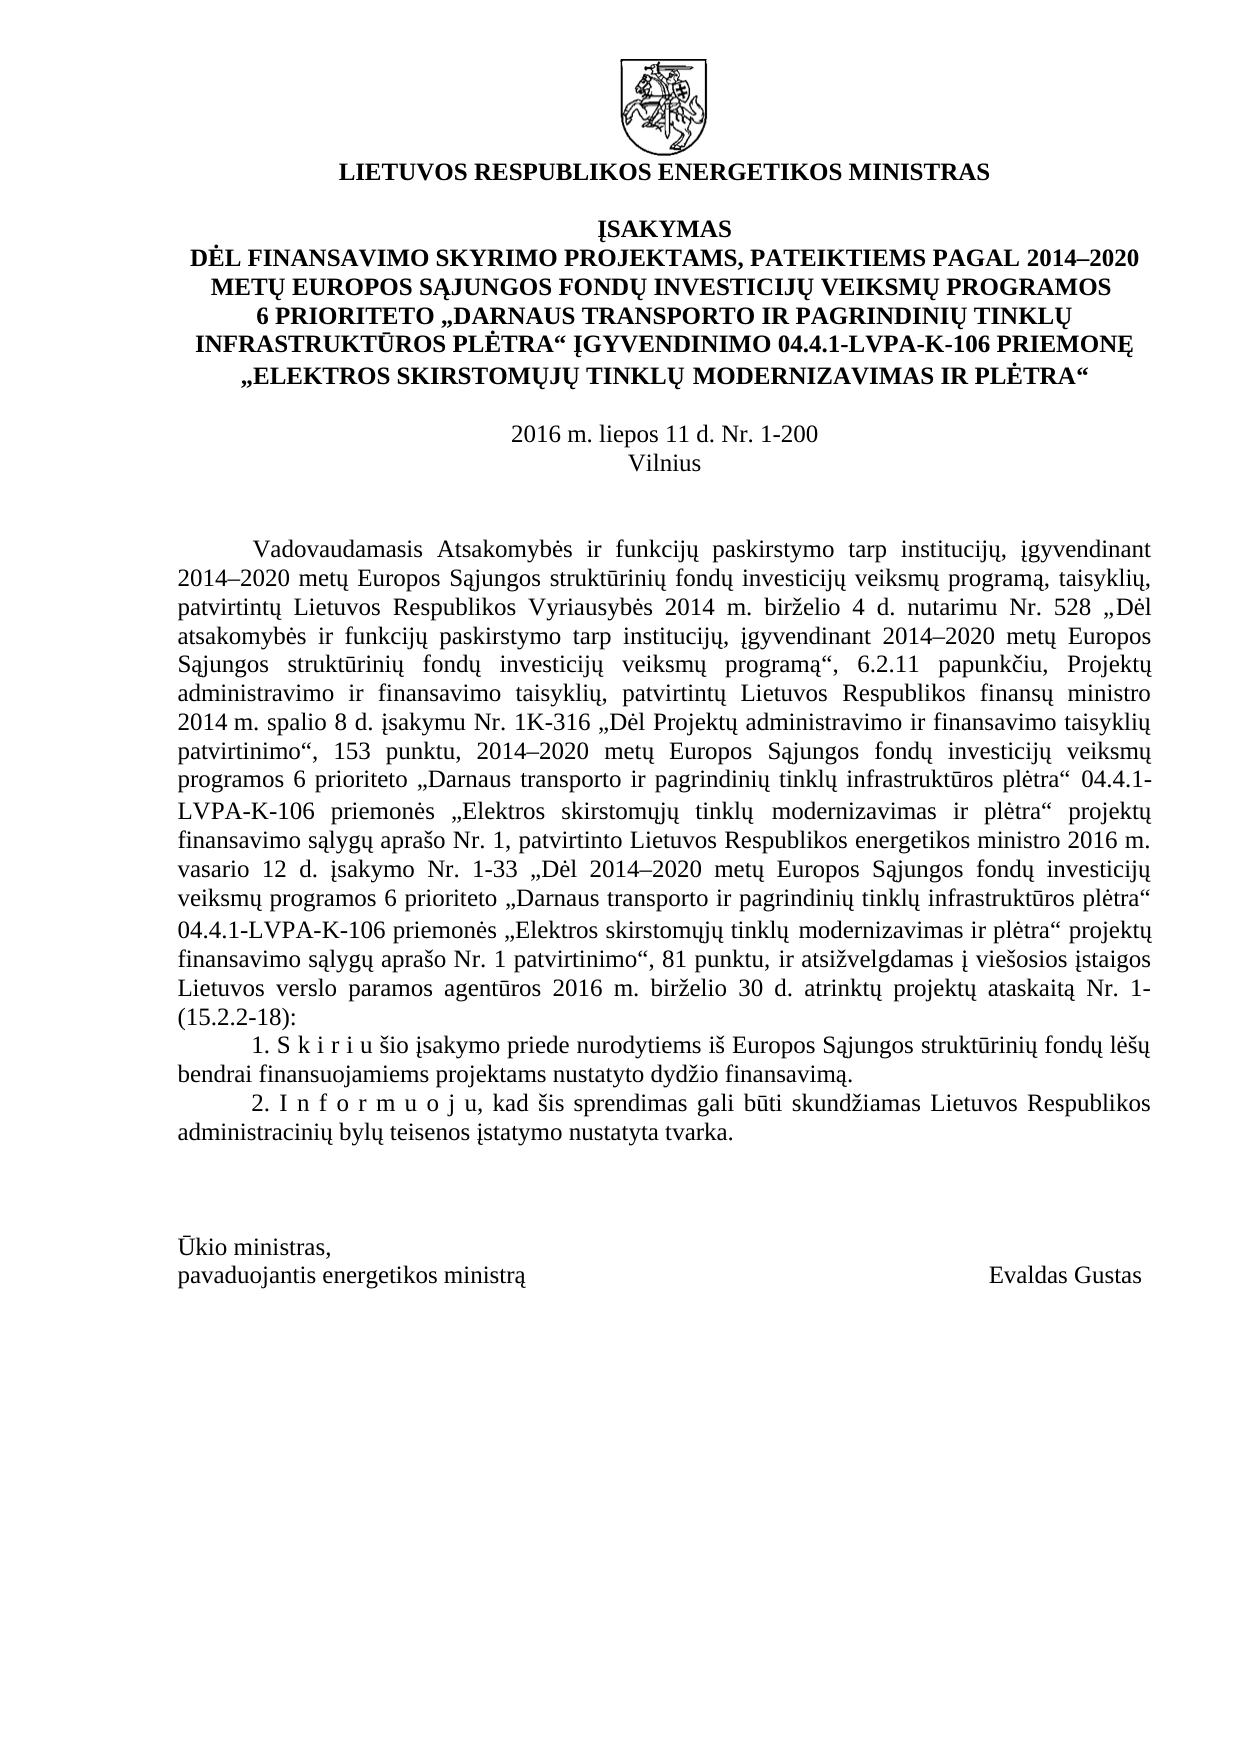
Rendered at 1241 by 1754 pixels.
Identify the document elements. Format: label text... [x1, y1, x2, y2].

text DĖL FINANSAVIMO SKYRIMO PROJEKTAMS, PATEIKTIEMS PAGAL 2014–2020 METŲ EUROPOS SĄJUNGOS FONDŲ INVESTICIJŲ VEIKSMŲ PROGRAMOS 6 PRIORITETO „DARNAUS TRANSPORTO IR PAGRINDINIŲ TINKLŲ INFRASTRUKTŪROS PLĖTRA“ ĮGYVENDINIMO 04.4.1-LVPA-K-106 PRIEMONĘ „ELEKTROS SKIRSTOMŲJŲ TINKLŲ modernizavimas ir plėtra“ [177, 243, 1152, 391]
text ĮSAKYMAS [177, 214, 1152, 243]
text 1. S k i r i u šio įsakymo priede nurodytiems iš Europos Sąjungos struktūrinių fondų lėšų bendrai finansuojamiems projektams nustatyto dydžio finansavimą. [177, 1031, 1152, 1088]
text Vadovaudamasis Atsakomybės ir funkcijų paskirstymo tarp institucijų, įgyvendinant 2014–2020 metų Europos Sąjungos struktūrinių fondų investicijų veiksmų programą, taisyklių, patvirtintų Lietuvos Respublikos Vyriausybės 2014 m. birželio 4 d. nutarimu Nr. 528 „Dėl atsakomybės ir funkcijų paskirstymo tarp institucijų, įgyvendinant 2014–2020 metų Europos Sąjungos struktūrinių fondų investicijų veiksmų programą“, 6.2.11 papunkčiu, Projektų administravimo ir finansavimo taisyklių, patvirtintų Lietuvos Respublikos finansų ministro 2014 m. spalio 8 d. įsakymu Nr. 1K-316 „Dėl Projektų administravimo ir finansavimo taisyklių patvirtinimo“, 153 punktu, 2014–2020 metų Europos Sąjungos fondų investicijų veiksmų programos 6 prioriteto „Darnaus transporto ir pagrindinių tinklų infrastruktūros plėtra“ 04.4.1-LVPA-K-106 priemonės „Elektros skirstomųjų tinklų modernizavimas ir plėtra“ projektų finansavimo sąlygų aprašo Nr. 1, patvirtinto Lietuvos Respublikos energetikos ministro 2016 m. vasario 12 d. įsakymo Nr. 1-33 „Dėl 2014–2020 metų Europos Sąjungos fondų investicijų veiksmų programos 6 prioriteto „Darnaus transporto ir pagrindinių tinklų infrastruktūros plėtra“ 04.4.1-LVPA-K-106 priemonės „Elektros skirstomųjų tinklų modernizavimas ir plėtra“ projektų finansavimo sąlygų aprašo Nr. 1 patvirtinimo“, 81 punktu, ir atsižvelgdamas į viešosios įstaigos Lietuvos verslo paramos agentūros 2016 m. birželio 30 d. atrinktų projektų ataskaitą Nr. 1-(15.2.2-18): [177, 534, 1152, 1031]
text Vilnius [177, 448, 1152, 477]
text LIETUVOS RESPUBLIKOS energetikos MINISTRAS [177, 157, 1152, 186]
text pavaduojantis energetikos ministrą Evaldas Gustas [177, 1261, 1152, 1289]
text Ūkio ministras, [177, 1232, 1152, 1261]
text 2016 m. liepos 11 d. Nr. 1-200 [177, 419, 1152, 448]
text 2. I n f o r m u o j u, kad šis sprendimas gali būti skundžiamas Lietuvos Respublikos administracinių bylų teisenos įstatymo nustatyta tvarka. [177, 1088, 1152, 1146]
